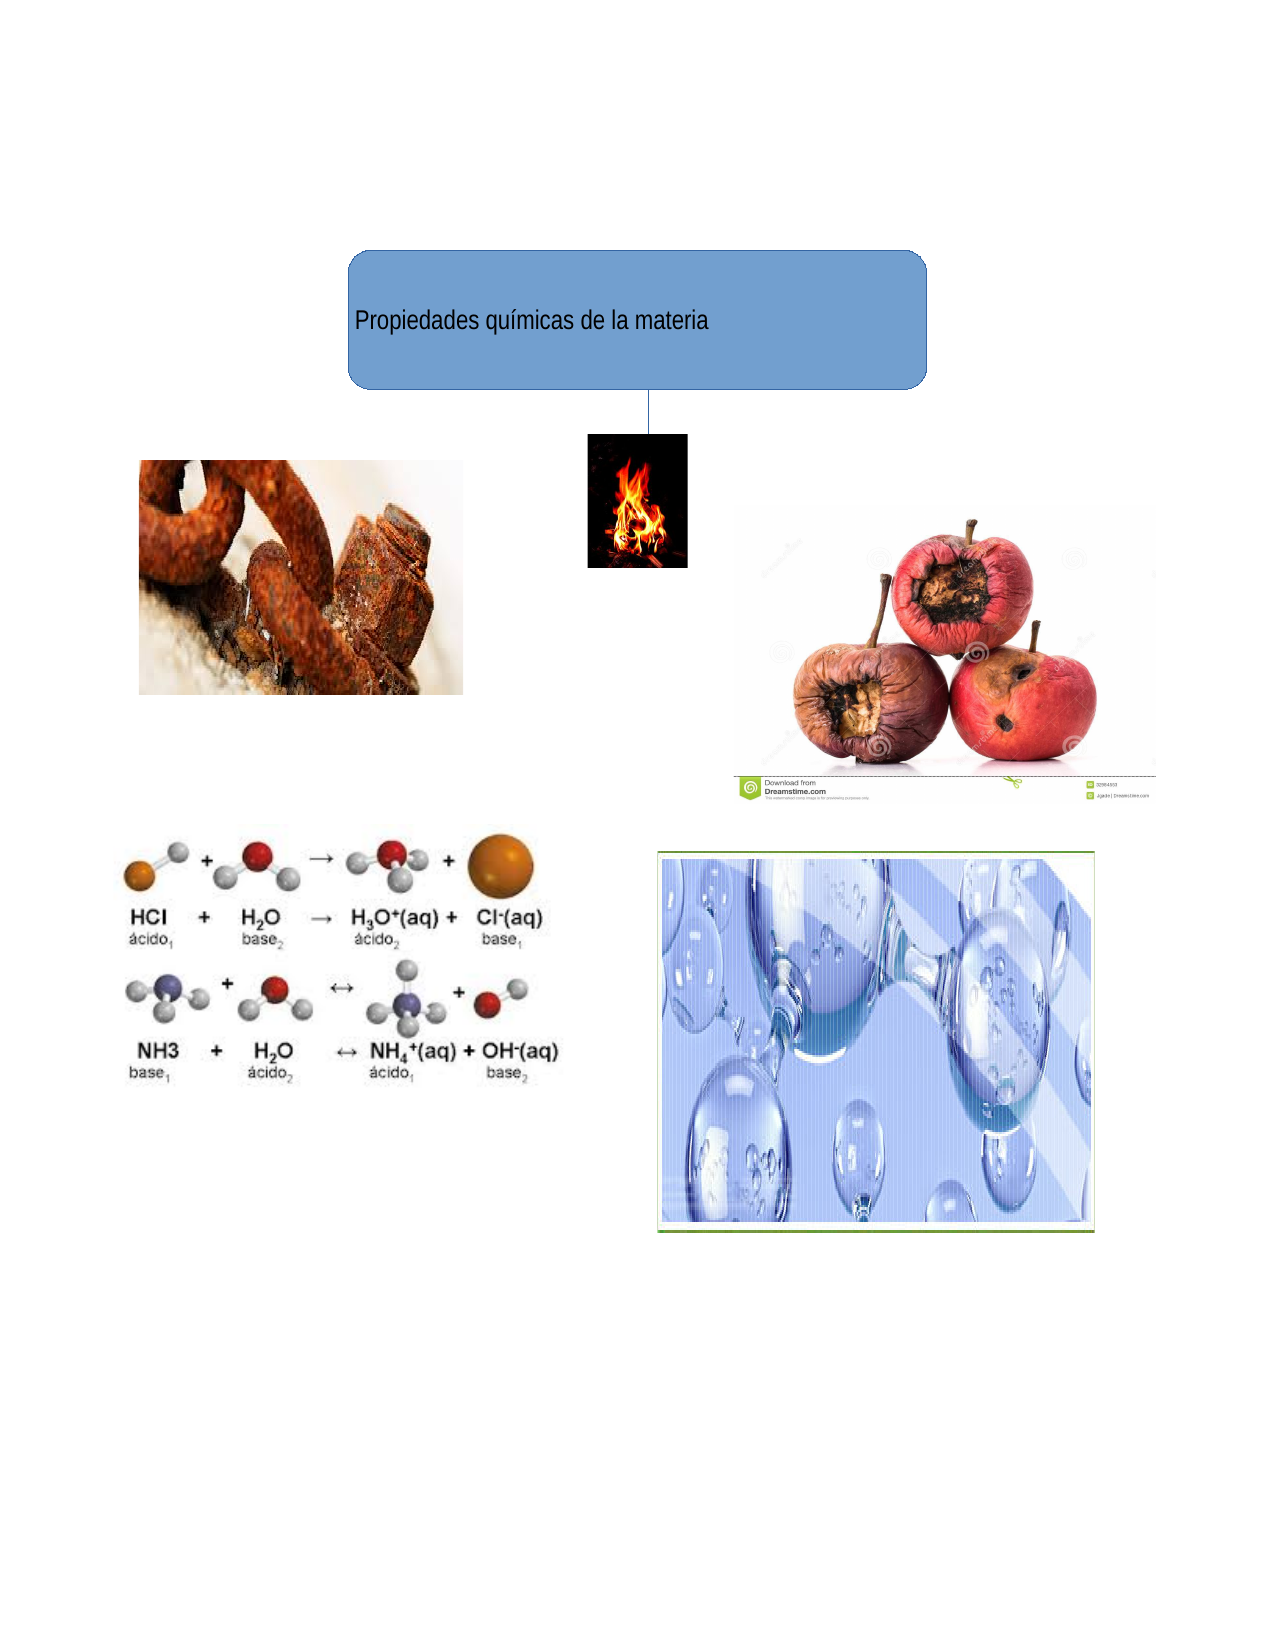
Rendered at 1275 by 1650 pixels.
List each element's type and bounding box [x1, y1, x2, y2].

picture [113, 824, 568, 1095]
picture [138, 460, 464, 695]
picture [733, 505, 1156, 804]
picture [657, 851, 1095, 1233]
picture [587, 434, 688, 568]
